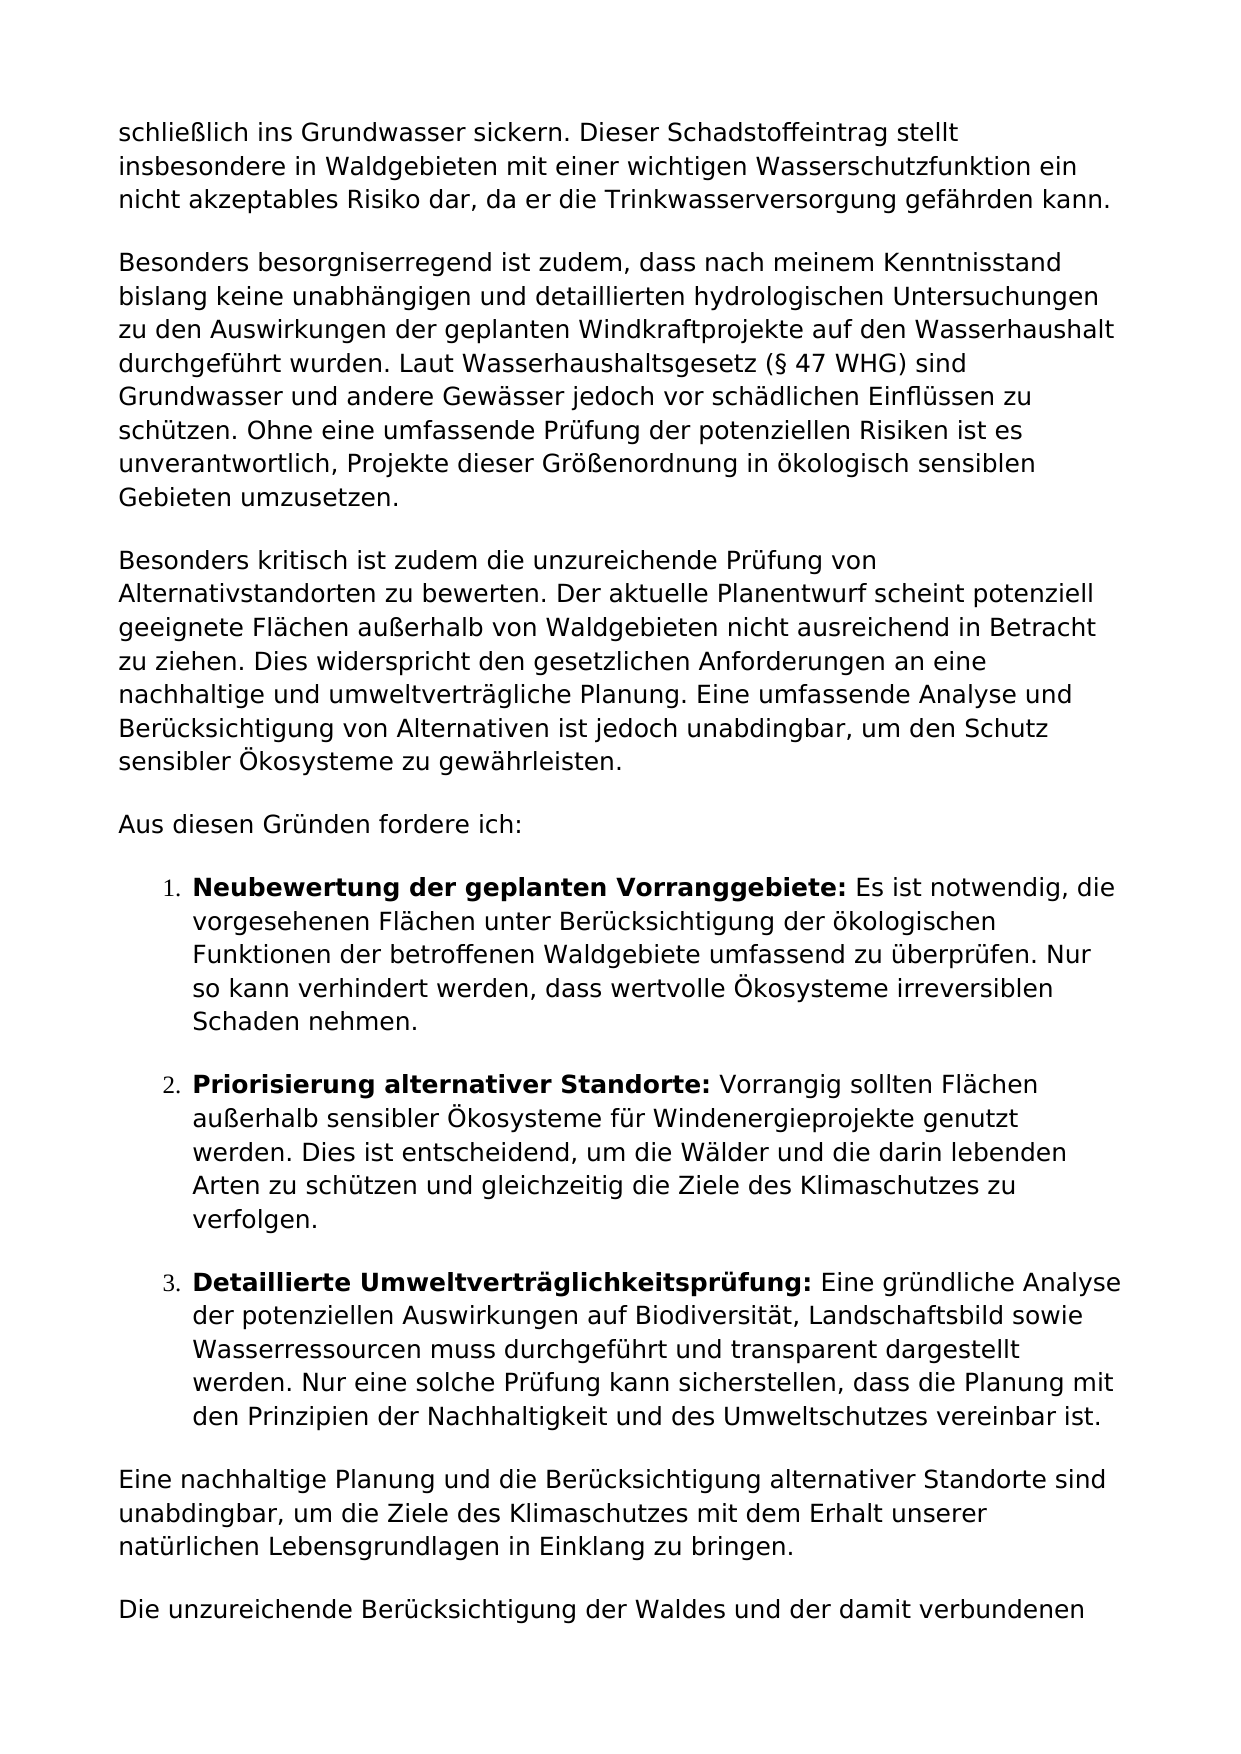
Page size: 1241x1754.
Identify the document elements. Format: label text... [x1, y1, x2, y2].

text Besonders kritisch ist zudem die unzureichende Prüfung von Alternativstandorten zu bewerten. Der aktuelle Planentwurf scheint potenziell geeignete Flächen außerhalb von Waldgebieten nicht ausreichend in Betracht zu ziehen. Dies widerspricht den gesetzlichen Anforderungen an eine nachhaltige und umweltverträgliche Planung. Eine umfassende Analyse und Berücksichtigung von Alternativen ist jedoch unabdingbar, um den Schutz sensibler Ökosysteme zu gewährleisten. [118, 546, 1122, 776]
text Die unzureichende Berücksichtigung der Waldes und der damit verbundenen [118, 1595, 1122, 1624]
text Besonders besorgniserregend ist zudem, dass nach meinem Kenntnisstand bislang keine unabhängigen und detaillierten hydrologischen Untersuchungen zu den Auswirkungen der geplanten Windkraftprojekte auf den Wasserhaushalt durchgeführt wurden. Laut Wasserhaushaltsgesetz (§ 47 WHG) sind Grundwasser und andere Gewässer jedoch vor schädlichen Einflüssen zu schützen. Ohne eine umfassende Prüfung der potenziellen Risiken ist es unverantwortlich, Projekte dieser Größenordnung in ökologisch sensiblen Gebieten umzusetzen. [118, 248, 1122, 512]
text Aus diesen Gründen fordere ich: [118, 810, 1122, 839]
list Priorisierung alternativer Standorte: Vorrangig sollten Flächen außerhalb sensibler Ökosysteme für Windenergieprojekte genutzt werden. Dies ist entscheidend, um die Wälder und die darin lebenden Arten zu schützen und gleichzeitig die Ziele des Klimaschutzes zu verfolgen. [162, 1071, 1122, 1234]
text Eine nachhaltige Planung und die Berücksichtigung alternativer Standorte sind unabdingbar, um die Ziele des Klimaschutzes mit dem Erhalt unserer natürlichen Lebensgrundlagen in Einklang zu bringen. [118, 1465, 1122, 1561]
list Neubewertung der geplanten Vorranggebiete: Es ist notwendig, die vorgesehenen Flächen unter Berücksichtigung der ökologischen Funktionen der betroffenen Waldgebiete umfassend zu überprüfen. Nur so kann verhindert werden, dass wertvolle Ökosysteme irreversiblen Schaden nehmen. [162, 873, 1122, 1037]
list Detaillierte Umweltverträglichkeitsprüfung: Eine gründliche Analyse der potenziellen Auswirkungen auf Biodiversität, Landschaftsbild sowie Wasserressourcen muss durchgeführt und transparent dargestellt werden. Nur eine solche Prüfung kann sicherstellen, dass die Planung mit den Prinzipien der Nachhaltigkeit und des Umweltschutzes vereinbar ist. [162, 1268, 1122, 1431]
text schließlich ins Grundwasser sickern. Dieser Schadstoffeintrag stellt insbesondere in Waldgebieten mit einer wichtigen Wasserschutzfunktion ein nicht akzeptables Risiko dar, da er die Trinkwasserversorgung gefährden kann. [118, 118, 1122, 214]
